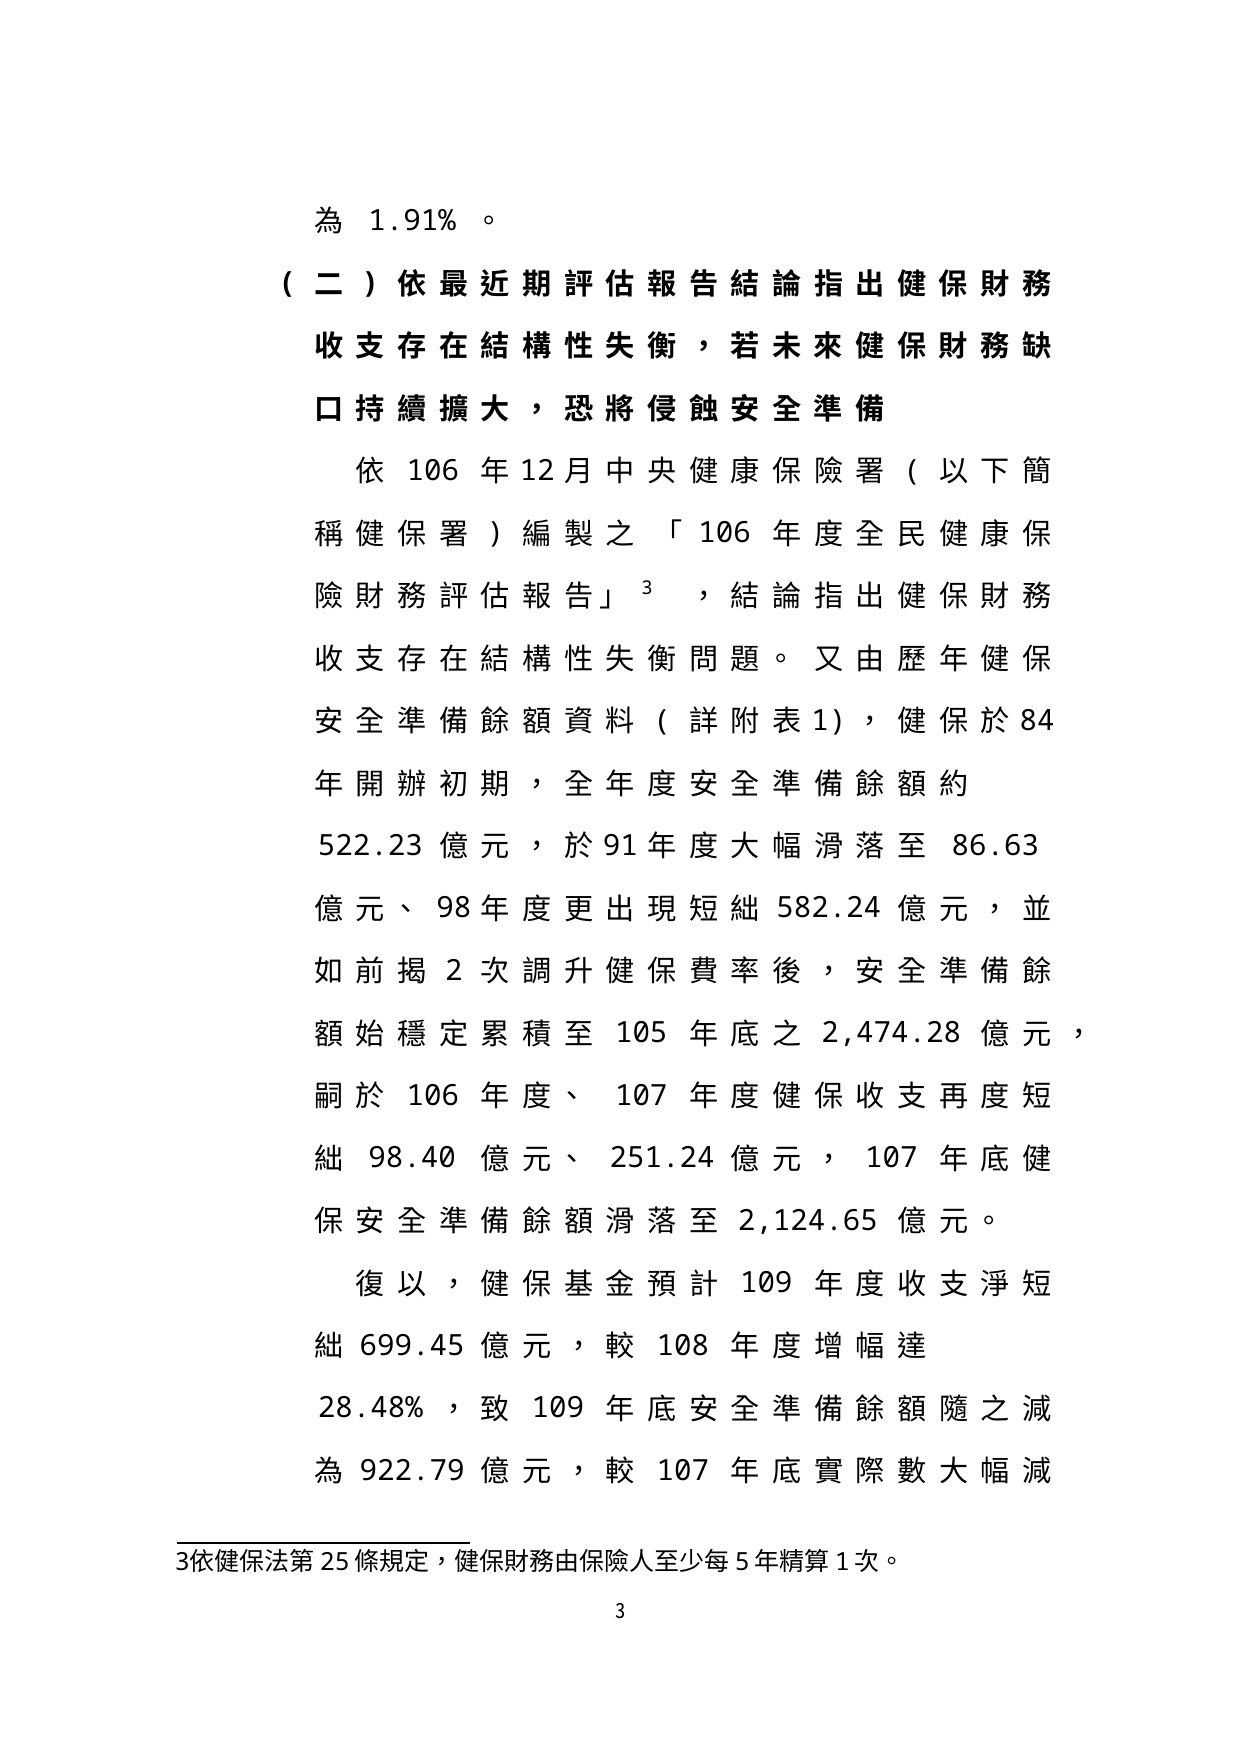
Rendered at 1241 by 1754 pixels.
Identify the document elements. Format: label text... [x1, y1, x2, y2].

text 我國健保制度自84年3月1日開辦後，曾於91年9月及99年4月調升費率，先由4.25%調為4.55%、再調升至5.17%，主因為醫療費用快速成長，保險費收入不足以支應所致；以99年4月為例，費率調升前之累計短絀達600餘億元，於費率調升後之101年2月健保財務即產生結餘。嗣後衛生福利部(以下簡稱衛福部)推動二代健保改革，全民健康保險法(以下簡稱健保法)於100年1月26日修正公布，並自102年1月1日起實施保費新制，因擴大費基收繳補充保險費及政府總負擔比率提高等財源挹注，財務明顯改善，且該部全民健康保險會於104年11月20日決議訂定「健保財務平衡及收支連動機制」，確保健保財務長期穩定，另於105年1月1日將保險費費率由4.91%調降至4.69%，而補充保險費費率連動由2%調整為1.91%。 [271, 177, 1058, 240]
text (二)依最近期評估報告結論指出健保財務收支存在結構性失衡，若未來健保財務缺口持續擴大，恐將侵蝕安全準備 [242, 240, 1058, 427]
text 依106年12月中央健康保險署(以下簡稱健保署)編製之「106年度全民健康保險財務評估報告」，結論指出健保財務收支存在結構性失衡問題。又由歷年健保安全準備餘額資料(詳附表1)，健保於84年開辦初期，全年度安全準備餘額約522.23億元，於91年度大幅滑落至86.63億元、98年度更出現短絀582.24億元，並如前揭2次調升健保費率後，安全準備餘額始穩定累積至105年底之2,474.28億元，嗣於106年度、107年度健保收支再度短絀98.40億元、251.24億元，107年底健保安全準備餘額滑落至2,124.65億元。 [271, 427, 1058, 1240]
text 復以，健保基金預計109年度收支淨短絀699.45億元，較108年度增幅達28.48%，致109年底安全準備餘額隨之減為922.79億元，較107年底實際數大幅減 [271, 1240, 1058, 1490]
text 依健保法第25條規定，健保財務由保險人至少每5年精算1次。 [174, 1543, 1063, 1577]
